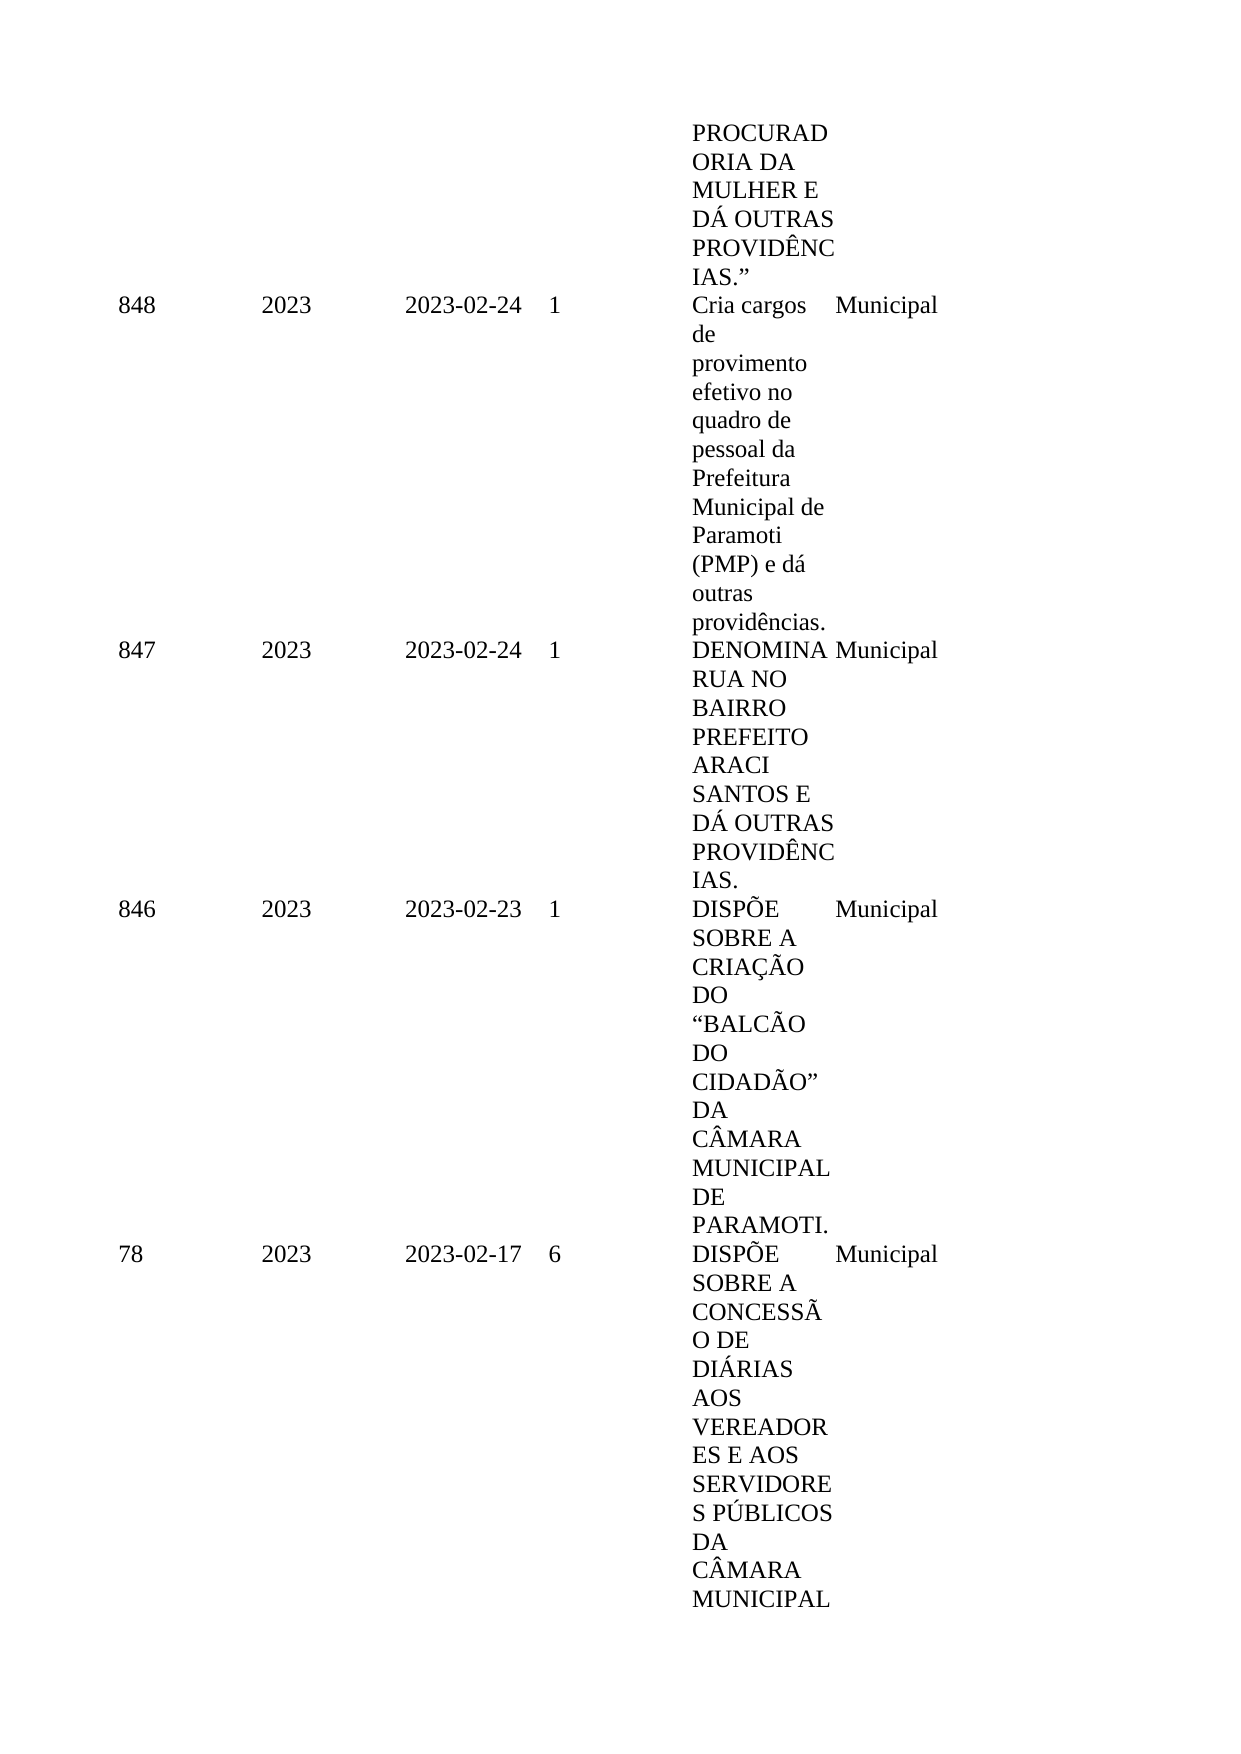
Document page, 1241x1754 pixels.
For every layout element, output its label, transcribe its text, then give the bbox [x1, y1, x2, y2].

table_cell Cria cargos de provimento efetivo no quadro de pessoal da Prefeitura Municipal de Paramoti (PMP) e dá outras providências. [692, 291, 835, 636]
table_cell 2023-02-17 [405, 1239, 548, 1613]
table_cell 2023-02-24 [405, 291, 548, 636]
table_cell 2023 [261, 636, 405, 894]
table_cell 848 [118, 291, 261, 636]
table_cell Municipal [835, 291, 979, 636]
table_cell [548, 118, 692, 291]
table_cell 2023 [261, 894, 405, 1239]
table_cell [979, 636, 1122, 894]
table_cell Municipal [835, 636, 979, 894]
table_cell 1 [548, 894, 692, 1239]
table_cell 2023 [261, 291, 405, 636]
table_cell [835, 118, 979, 291]
table_cell Municipal [835, 894, 979, 1239]
table_cell [979, 1239, 1122, 1613]
table_cell [118, 118, 261, 291]
table_cell 1 [548, 636, 692, 894]
table_cell [979, 894, 1122, 1239]
table_cell 78 [118, 1239, 261, 1613]
table_cell 1 [548, 291, 692, 636]
table_cell Municipal [835, 1239, 979, 1613]
table_cell DENOMINA RUA NO BAIRRO PREFEITO ARACI SANTOS E DÁ OUTRAS PROVIDÊNCIAS. [692, 636, 835, 894]
table_cell 2023-02-24 [405, 636, 548, 894]
table_cell 846 [118, 894, 261, 1239]
table_cell [405, 118, 548, 291]
table_cell 6 [548, 1239, 692, 1613]
table_cell [979, 291, 1122, 636]
table_cell 2023 [261, 1239, 405, 1613]
table_cell [261, 118, 405, 291]
table_cell PROCURADORIA DA MULHER E DÁ OUTRAS PROVIDÊNCIAS.” [692, 118, 835, 291]
table_cell [979, 118, 1122, 291]
table_cell 847 [118, 636, 261, 894]
table_cell 2023-02-23 [405, 894, 548, 1239]
table_cell DISPÕE SOBRE A CRIAÇÃO DO “BALCÃO DO CIDADÃO” DA CÂMARA MUNICIPAL DE PARAMOTI. [692, 894, 835, 1239]
table_cell DISPÕE SOBRE A CONCESSÃO DE DIÁRIAS AOS VEREADORES E AOS SERVIDORES PÚBLICOS DA CÂMARA MUNICIPAL [692, 1239, 835, 1613]
